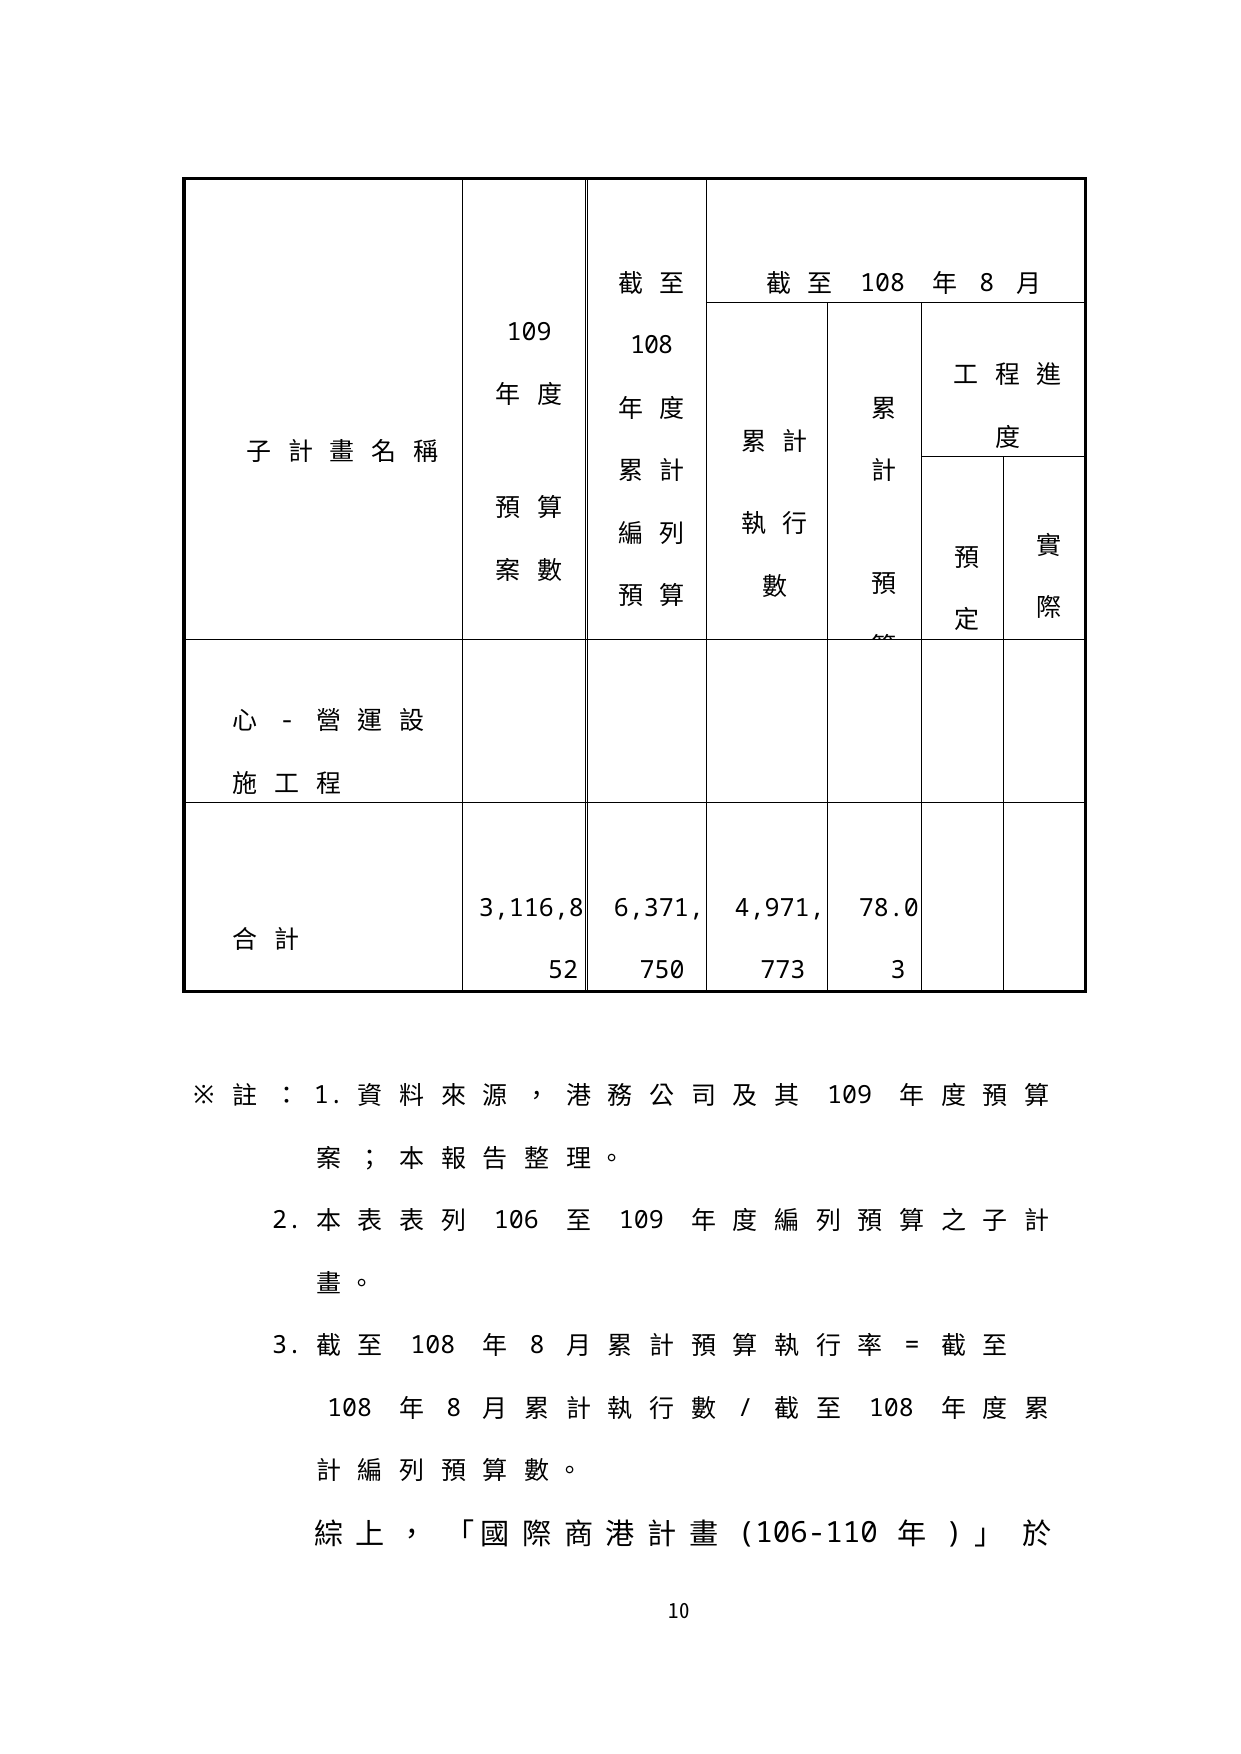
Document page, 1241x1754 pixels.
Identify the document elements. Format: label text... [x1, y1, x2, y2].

text ※註：1.資料來源，港務公司及其109年度預算案；本報告整理。 [183, 1052, 1058, 1177]
table_cell 0 [588, 640, 706, 802]
table_cell [1004, 803, 1084, 990]
table_cell [922, 803, 1003, 990]
table_cell 實際 [1004, 457, 1084, 638]
text 3.截至108年8月累計預算執行率=截至108年8月累計執行數/截至108年度累計編列預算數。 [257, 1302, 1058, 1490]
table_cell 心-營運設施工程 [186, 640, 462, 802]
table_cell 3,116,852 [463, 803, 585, 990]
table_cell [922, 640, 1003, 802]
text 2.本表表列106至109年度編列預算之子計畫。 [257, 1177, 1058, 1302]
table_cell - [828, 640, 921, 802]
table_cell 工程進度 [922, 303, 1084, 456]
table_header 截至108年度累計編列預算數 [588, 180, 706, 638]
table_cell [1004, 640, 1084, 802]
table_cell [707, 640, 827, 802]
table_header 109年度 預算案數 [463, 180, 585, 638]
table_cell 累計 預算 執行率 [828, 303, 921, 638]
table_header 子計畫名稱 [186, 180, 462, 638]
table_cell 合計 [186, 803, 462, 990]
table_cell 預定 [922, 457, 1003, 638]
text 綜上，「國際商港計畫(106-110年)」於 [242, 1490, 1058, 1552]
table_cell 78.03 [828, 803, 921, 990]
table_cell 累計 執行數 [707, 303, 827, 638]
table_cell 6,371,750 [588, 803, 706, 990]
table_cell 4,971,773 [707, 803, 827, 990]
table_header 截至108年8月 [707, 180, 1084, 302]
table_cell [463, 640, 585, 802]
